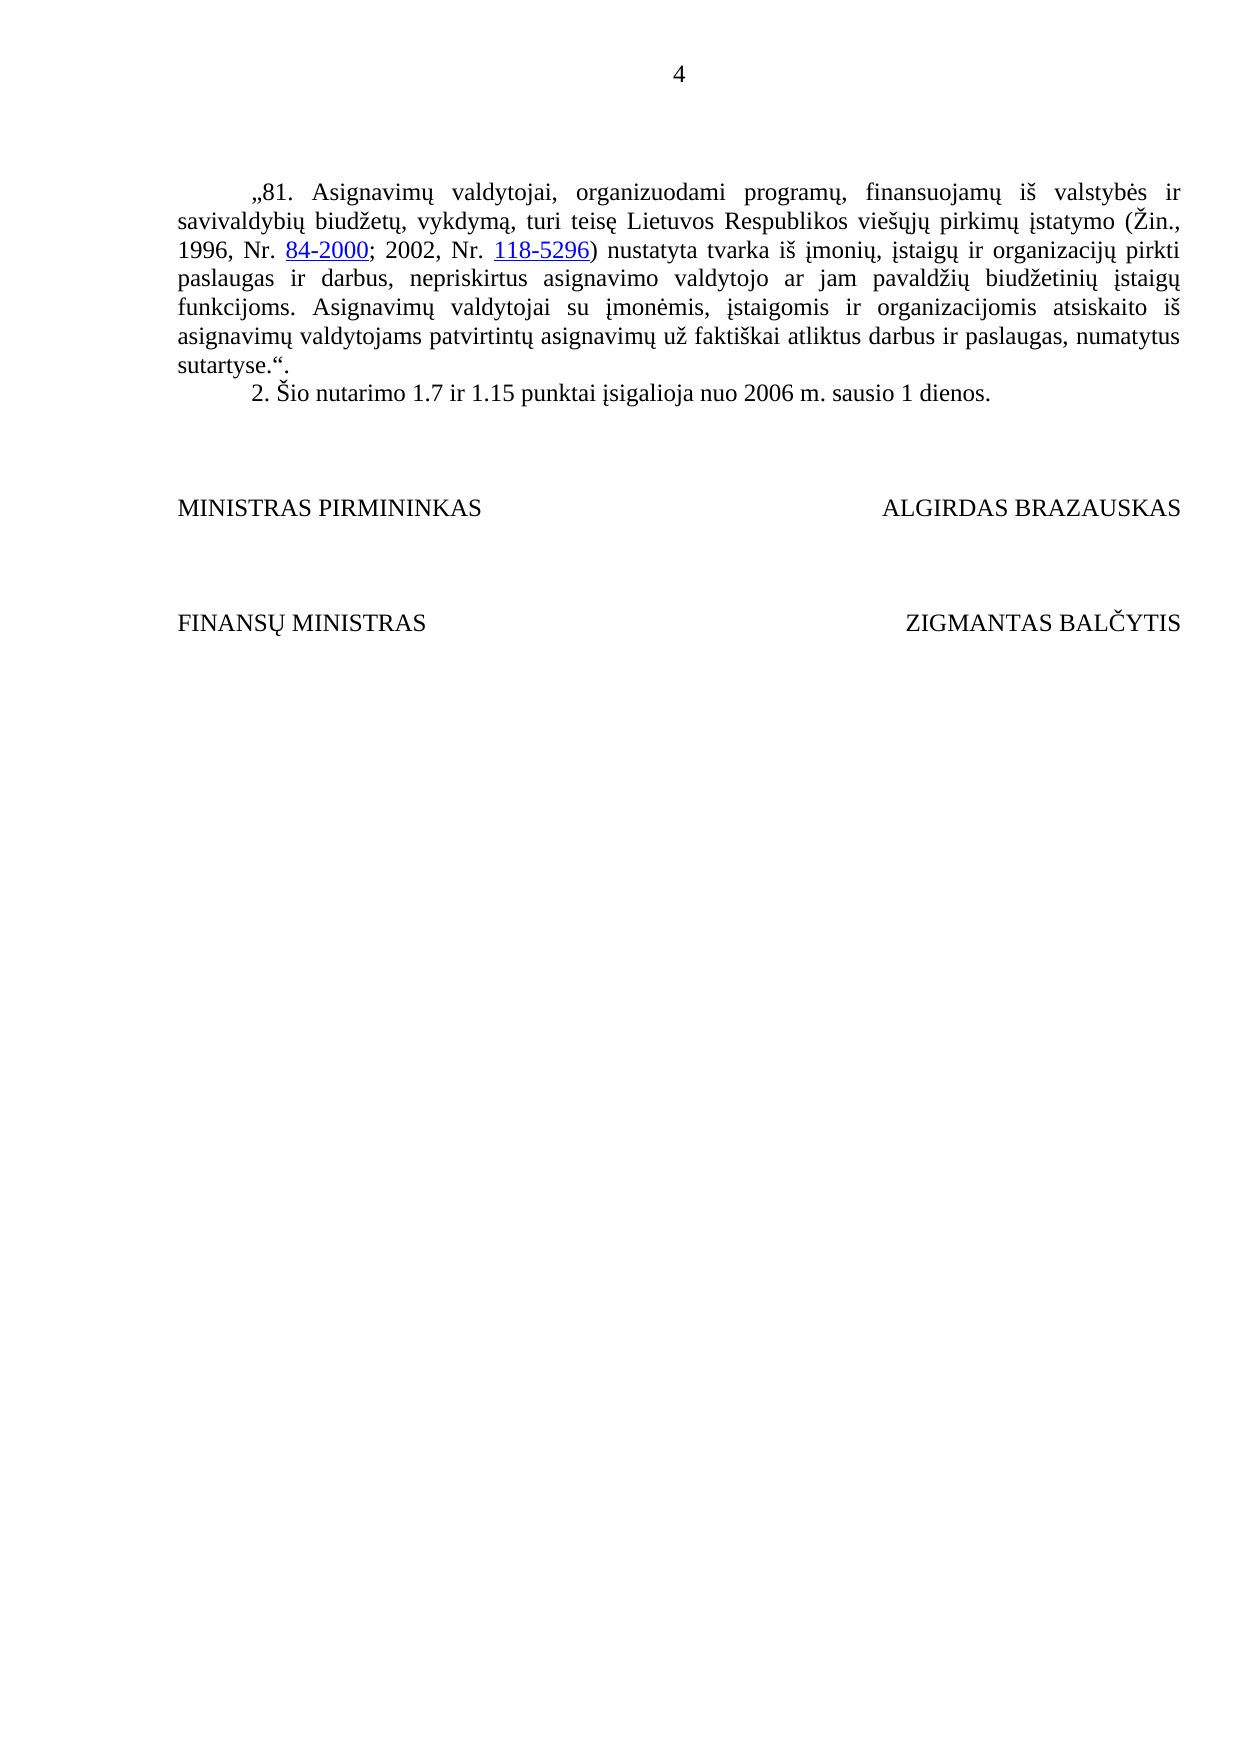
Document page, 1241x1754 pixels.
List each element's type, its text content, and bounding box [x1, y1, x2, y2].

text MINISTRAS PIRMININKAS ALGIRDAS BRAZAUSKAS [177, 493, 1181, 522]
text FINANSŲ MINISTRAS ZIGMANTAS BALČYTIS [177, 608, 1181, 637]
text „81. Asignavimų valdytojai, organizuodami programų, finansuojamų iš valstybės ir savivaldybių biudžetų, vykdymą, turi teisę Lietuvos Respublikos viešųjų pirkimų įstatymo (Žin., 1996, Nr. 84-2000; 2002, Nr. 118-5296) nustatyta tvarka iš įmonių, įstaigų ir organizacijų pirkti paslaugas ir darbus, nepriskirtus asignavimo valdytojo ar jam pavaldžių biudžetinių įstaigų funkcijoms. Asignavimų valdytojai su įmonėmis, įstaigomis ir organizacijomis atsiskaito iš asignavimų valdytojams patvirtintų asignavimų už faktiškai atliktus darbus ir paslaugas, numatytus sutartyse.“. [177, 177, 1181, 378]
text 2. Šio nutarimo 1.7 ir 1.15 punktai įsigalioja nuo 2006 m. sausio 1 dienos. [177, 378, 1181, 407]
